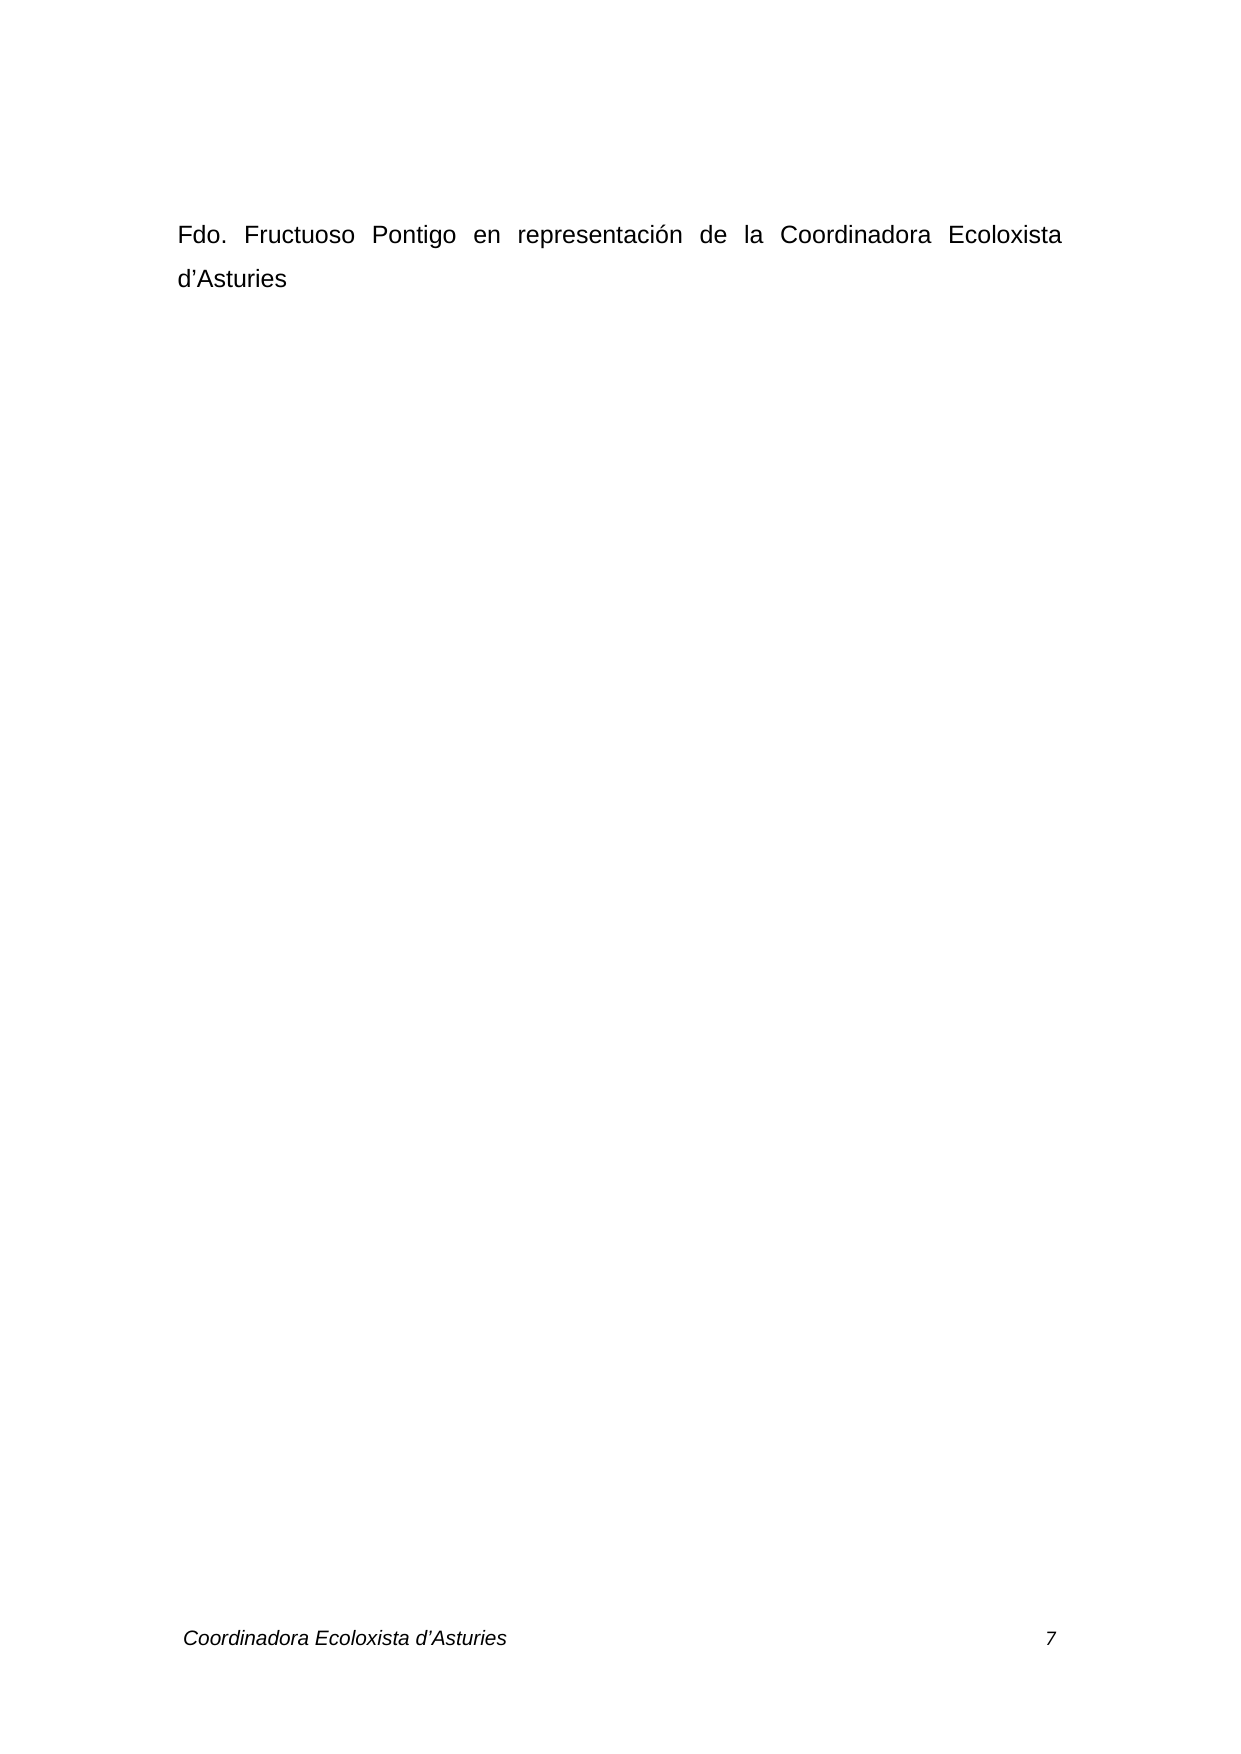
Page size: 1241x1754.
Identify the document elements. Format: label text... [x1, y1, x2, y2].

text Fdo. Fructuoso Pontigo en representación de la Coordinadora Ecoloxista d’Asturies [177, 221, 1063, 292]
